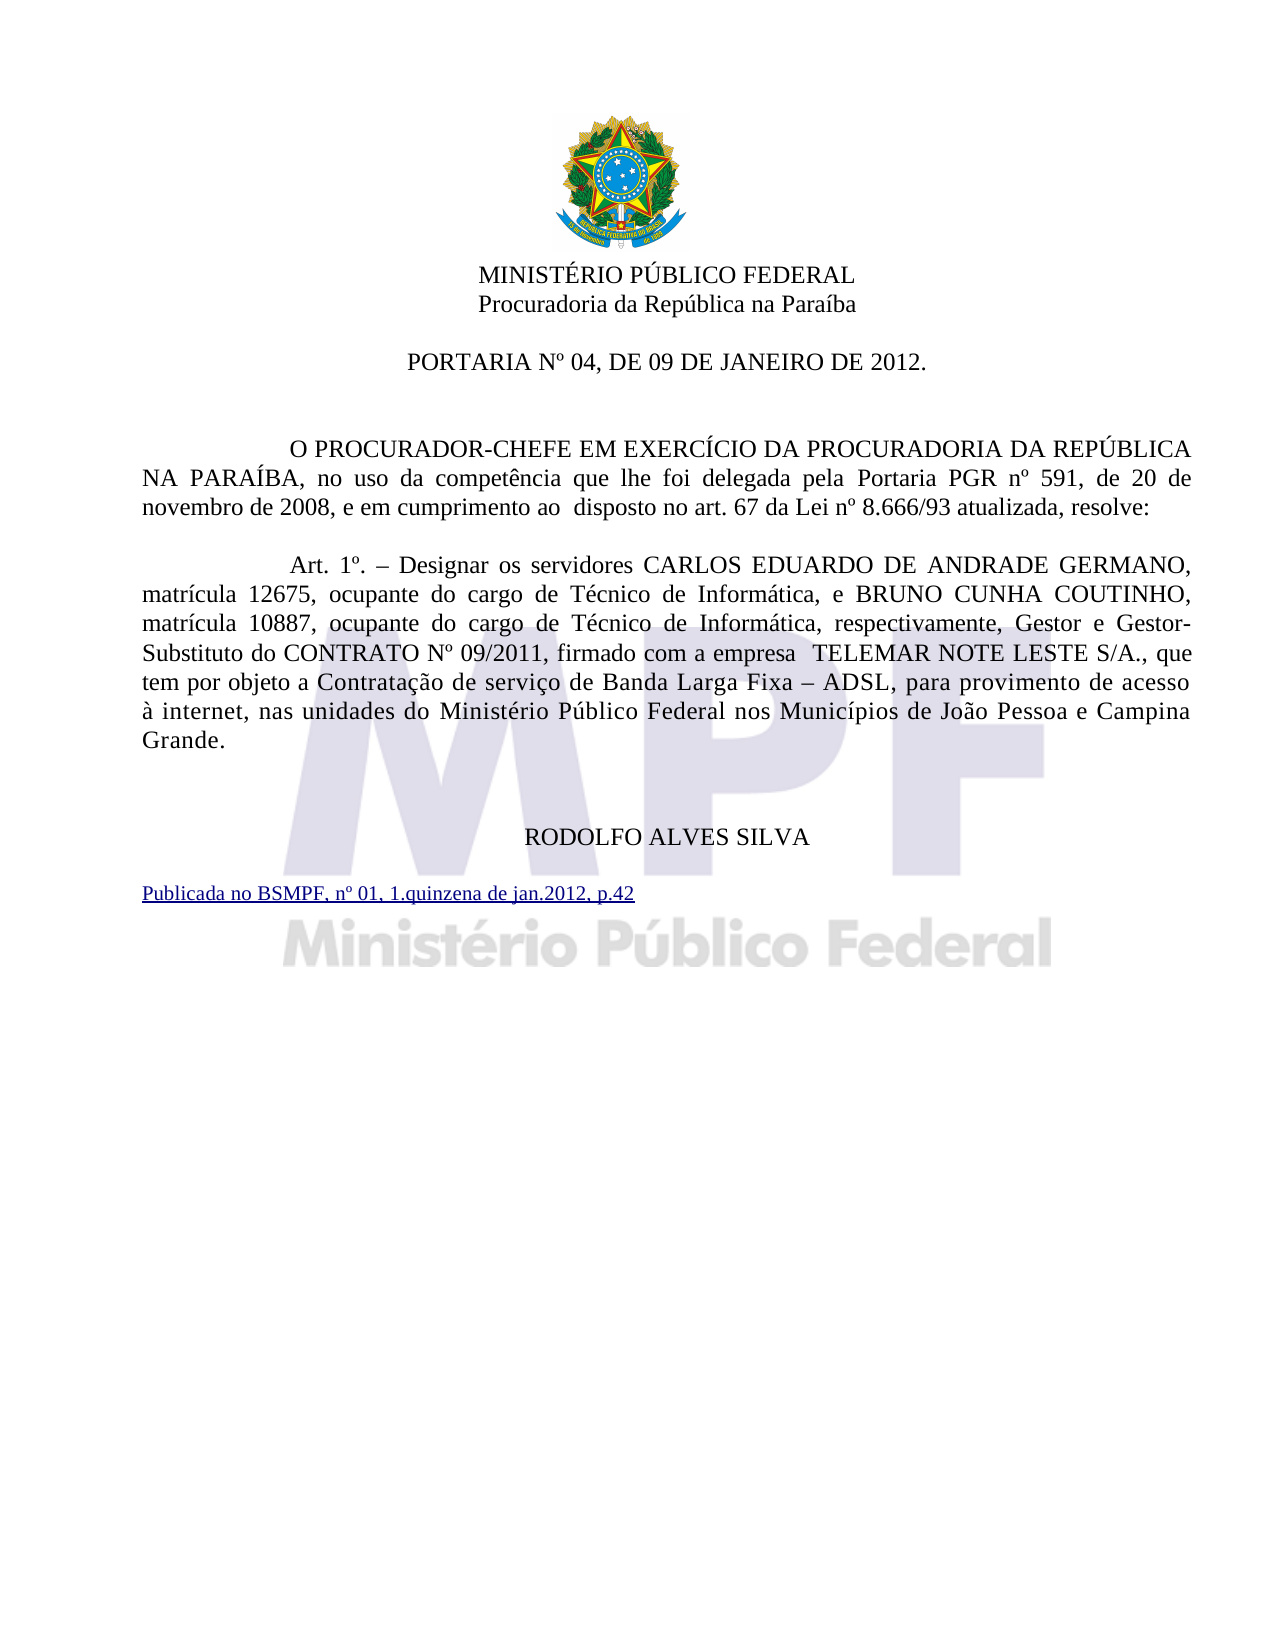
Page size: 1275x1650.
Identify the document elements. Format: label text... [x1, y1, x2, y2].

picture [283, 754, 1051, 822]
picture [551, 113, 690, 252]
text O PROCURADOR-CHEFE EM EXERCÍCIO DA PROCURADORIA DA REPÚBLICA NA PARAÍBA, no uso da competência que lhe foi delegada pela Portaria PGR nº 591, de 20 de novembro de 2008, e em cumprimento ao disposto no art. 67 da Lei nº 8.666/93 atualizada, resolve: [142, 434, 1192, 521]
text PORTARIA Nº 04, DE 09 DE JANEIRO DE 2012. [142, 347, 1192, 376]
text Art. 1º. – Designar os servidores CARLOS EDUARDO DE ANDRADE GERMANO, matrícula 12675, ocupante do cargo de Técnico de Informática, e BRUNO CUNHA COUTINHO, matrícula 10887, ocupante do cargo de Técnico de Informática, respectivamente, Gestor e Gestor-Substituto do CONTRATO Nº 09/2011, firmado com a empresa TELEMAR NOTE LESTE S/A., que tem por objeto a Contratação de serviço de Banda Larga Fixa – ADSL, para provimento de acesso à internet, nas unidades do Ministério Público Federal nos Municípios de João Pessoa e Campina Grande. [142, 550, 1192, 754]
text MINISTÉRIO PÚBLICO FEDERAL [142, 260, 1192, 289]
picture [283, 904, 1051, 967]
picture [283, 851, 1051, 880]
text Publicada no BSMPF, nº 01, 1.quinzena de jan.2012, p.42 [142, 880, 1192, 904]
text RODOLFO ALVES SILVA [142, 822, 1192, 851]
text Procuradoria da República na Paraíba [142, 289, 1192, 318]
